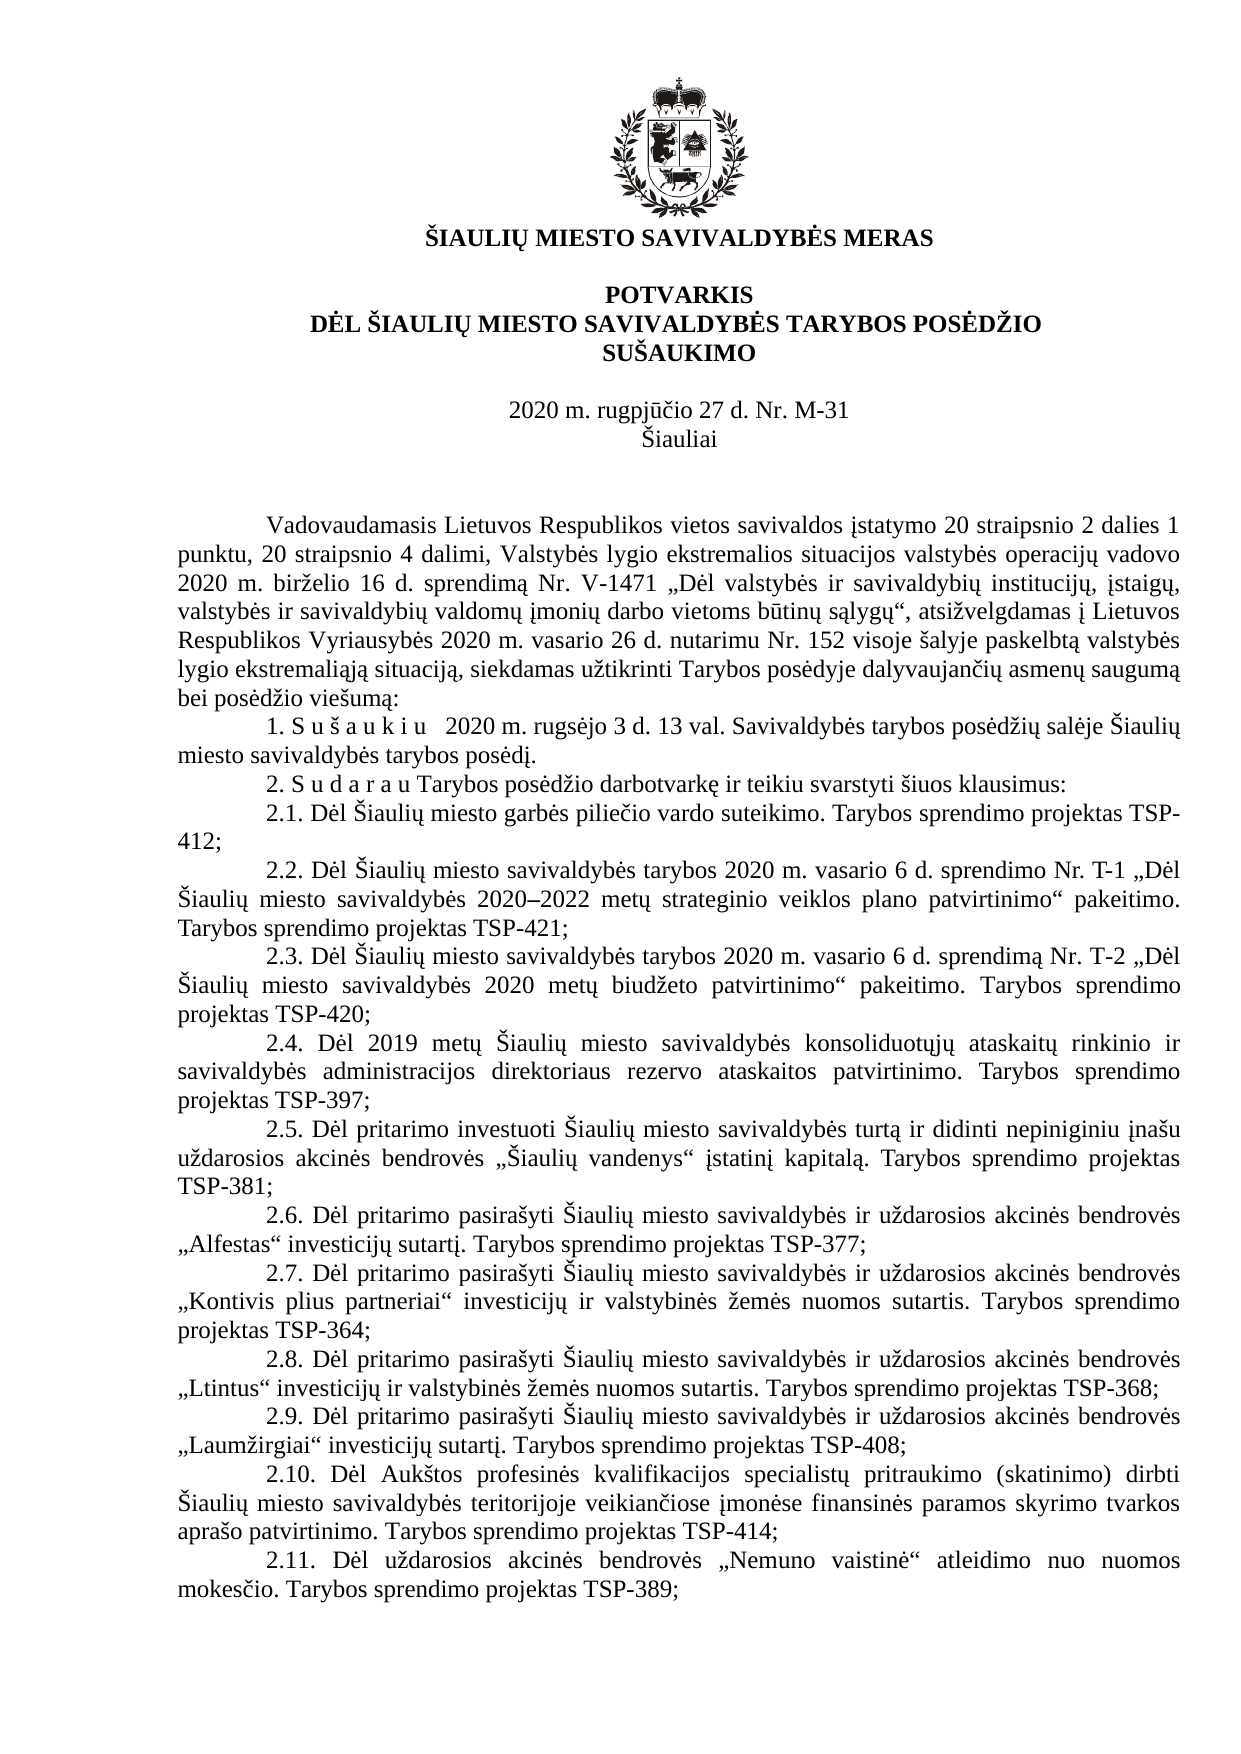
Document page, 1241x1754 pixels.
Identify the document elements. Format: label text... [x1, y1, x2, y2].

text 2.7. Dėl pritarimo pasirašyti Šiaulių miesto savivaldybės ir uždarosios akcinės bendrovės „Kontivis plius partneriai“ investicijų ir valstybinės žemės nuomos sutartis. Tarybos sprendimo projektas TSP-364; [177, 1258, 1181, 1344]
text 2. S u d a r a u Tarybos posėdžio darbotvarkę ir teikiu svarstyti šiuos klausimus: [194, 769, 1181, 798]
text 2.2. Dėl Šiaulių miesto savivaldybės tarybos 2020 m. vasario 6 d. sprendimo Nr. T-1 „Dėl Šiaulių miesto savivaldybės 2020–2022 metų strateginio veiklos plano patvirtinimo“ pakeitimo. Tarybos sprendimo projektas TSP-421; [177, 855, 1181, 941]
text SUŠAUKIMO [177, 338, 1181, 366]
text 2.8. Dėl pritarimo pasirašyti Šiaulių miesto savivaldybės ir uždarosios akcinės bendrovės „Ltintus“ investicijų ir valstybinės žemės nuomos sutartis. Tarybos sprendimo projektas TSP-368; [177, 1344, 1181, 1401]
text 2.6. Dėl pritarimo pasirašyti Šiaulių miesto savivaldybės ir uždarosios akcinės bendrovės „Alfestas“ investicijų sutartį. Tarybos sprendimo projektas TSP-377; [177, 1200, 1181, 1258]
text 1. Sušaukiu 2020 m. rugsėjo 3 d. 13 val. Savivaldybės tarybos posėdžių salėje Šiaulių miesto savivaldybės tarybos posėdį. [177, 711, 1181, 769]
text DĖL ŠIAULIŲ MIESTO SAVIVALDYBĖS TARYBOS POSĖDŽIO [177, 309, 1181, 338]
text 2.10. Dėl Aukštos profesinės kvalifikacijos specialistų pritraukimo (skatinimo) dirbti Šiaulių miesto savivaldybės teritorijoje veikiančiose įmonėse finansinės paramos skyrimo tvarkos aprašo patvirtinimo. Tarybos sprendimo projektas TSP-414; [177, 1459, 1181, 1545]
text 2.4. Dėl 2019 metų Šiaulių miesto savivaldybės konsoliduotųjų ataskaitų rinkinio ir savivaldybės administracijos direktoriaus rezervo ataskaitos patvirtinimo. Tarybos sprendimo projektas TSP-397; [177, 1028, 1181, 1114]
text ŠIAULIŲ MIESTO SAVIVALDYBĖS MERAS [177, 223, 1181, 251]
text Šiauliai [177, 424, 1181, 453]
text Vadovaudamasis Lietuvos Respublikos vietos savivaldos įstatymo 20 straipsnio 2 dalies 1 punktu, 20 straipsnio 4 dalimi, Valstybės lygio ekstremalios situacijos valstybės operacijų vadovo 2020 m. birželio 16 d. sprendimą Nr. V-1471 „Dėl valstybės ir savivaldybių institucijų, įstaigų, valstybės ir savivaldybių valdomų įmonių darbo vietoms būtinų sąlygų“, atsižvelgdamas į Lietuvos Respublikos Vyriausybės 2020 m. vasario 26 d. nutarimu Nr. 152 visoje šalyje paskelbtą valstybės lygio ekstremaliąją situaciją, siekdamas užtikrinti Tarybos posėdyje dalyvaujančių asmenų saugumą bei posėdžio viešumą: [177, 510, 1181, 711]
text 2.1. Dėl Šiaulių miesto garbės piliečio vardo suteikimo. Tarybos sprendimo projektas TSP-412; [177, 798, 1181, 855]
text 2.3. Dėl Šiaulių miesto savivaldybės tarybos 2020 m. vasario 6 d. sprendimą Nr. T-2 „Dėl Šiaulių miesto savivaldybės 2020 metų biudžeto patvirtinimo“ pakeitimo. Tarybos sprendimo projektas TSP-420; [177, 941, 1181, 1028]
text 2.11. Dėl uždarosios akcinės bendrovės „Nemuno vaistinė“ atleidimo nuo nuomos mokesčio. Tarybos sprendimo projektas TSP-389; [177, 1545, 1181, 1603]
text 2020 m. rugpjūčio 27 d. Nr. M-31 [177, 395, 1181, 424]
text POTVARKIS [177, 280, 1181, 309]
text 2.5. Dėl pritarimo investuoti Šiaulių miesto savivaldybės turtą ir didinti nepiniginiu įnašu uždarosios akcinės bendrovės „Šiaulių vandenys“ įstatinį kapitalą. Tarybos sprendimo projektas TSP-381; [177, 1114, 1181, 1200]
text 2.9. Dėl pritarimo pasirašyti Šiaulių miesto savivaldybės ir uždarosios akcinės bendrovės „Laumžirgiai“ investicijų sutartį. Tarybos sprendimo projektas TSP-408; [177, 1401, 1181, 1459]
